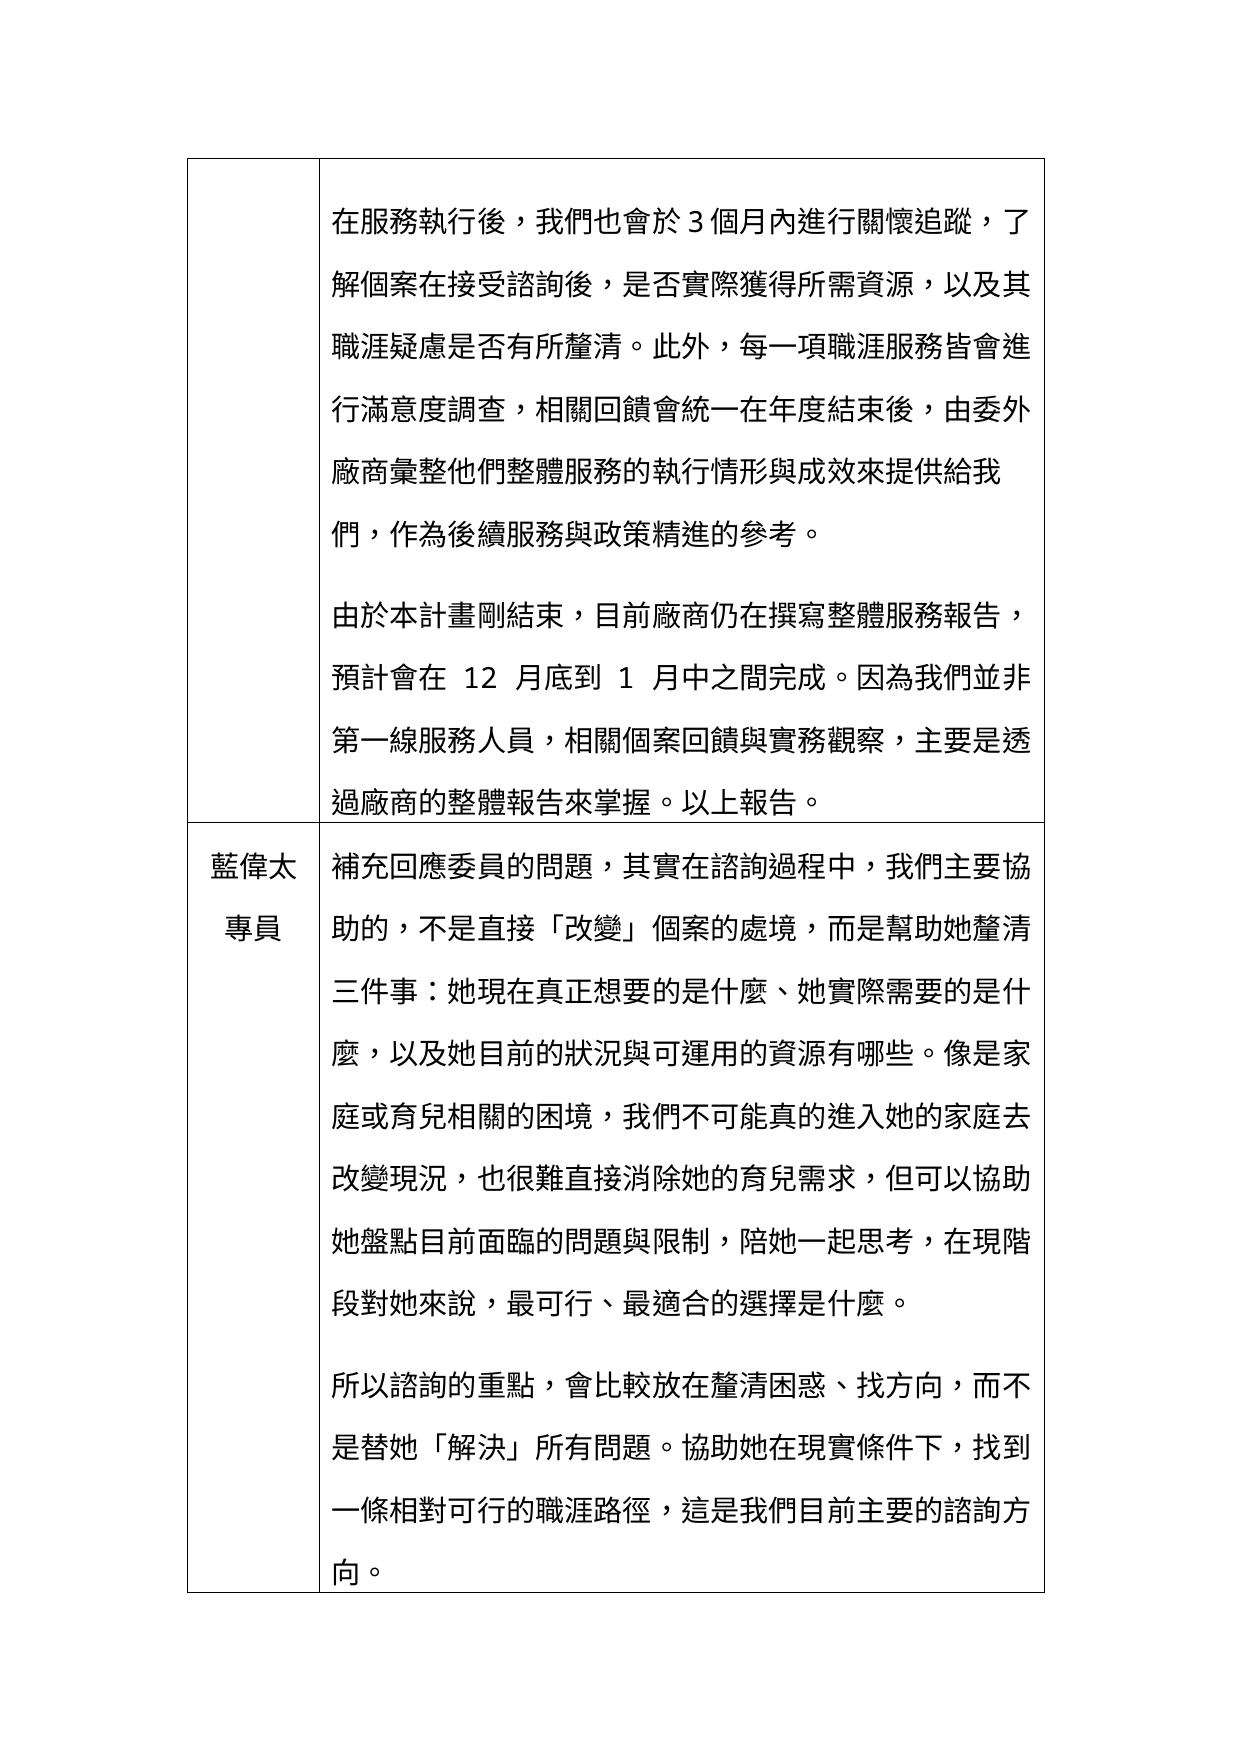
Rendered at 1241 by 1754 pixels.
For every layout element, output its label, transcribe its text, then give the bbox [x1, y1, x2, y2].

table_cell 在服務執行後，我們也會於3個月內進行關懷追蹤，了解個案在接受諮詢後，是否實際獲得所需資源，以及其職涯疑慮是否有所釐清。此外，每一項職涯服務皆會進行滿意度調查，相關回饋會統一在年度結束後，由委外廠商彙整他們整體服務的執行情形與成效來提供給我們，作為後續服務與政策精進的參考。 由於本計畫剛結束，目前廠商仍在撰寫整體服務報告，預計會在 12 月底到 1 月中之間完成。因為我們並非第一線服務人員，相關個案回饋與實務觀察，主要是透過廠商的整體報告來掌握。以上報告。 [320, 159, 1044, 822]
table_cell [188, 159, 319, 822]
table_cell 補充回應委員的問題，其實在諮詢過程中，我們主要協助的，不是直接「改變」個案的處境，而是幫助她釐清三件事：她現在真正想要的是什麼、她實際需要的是什麼，以及她目前的狀況與可運用的資源有哪些。像是家庭或育兒相關的困境，我們不可能真的進入她的家庭去改變現況，也很難直接消除她的育兒需求，但可以協助她盤點目前面臨的問題與限制，陪她一起思考，在現階段對她來說，最可行、最適合的選擇是什麼。 所以諮詢的重點，會比較放在釐清困惑、找方向，而不是替她「解決」所有問題。協助她在現實條件下，找到一條相對可行的職涯路徑，這是我們目前主要的諮詢方向。 [320, 823, 1044, 1592]
table_cell 藍偉太專員 [188, 823, 319, 1592]
